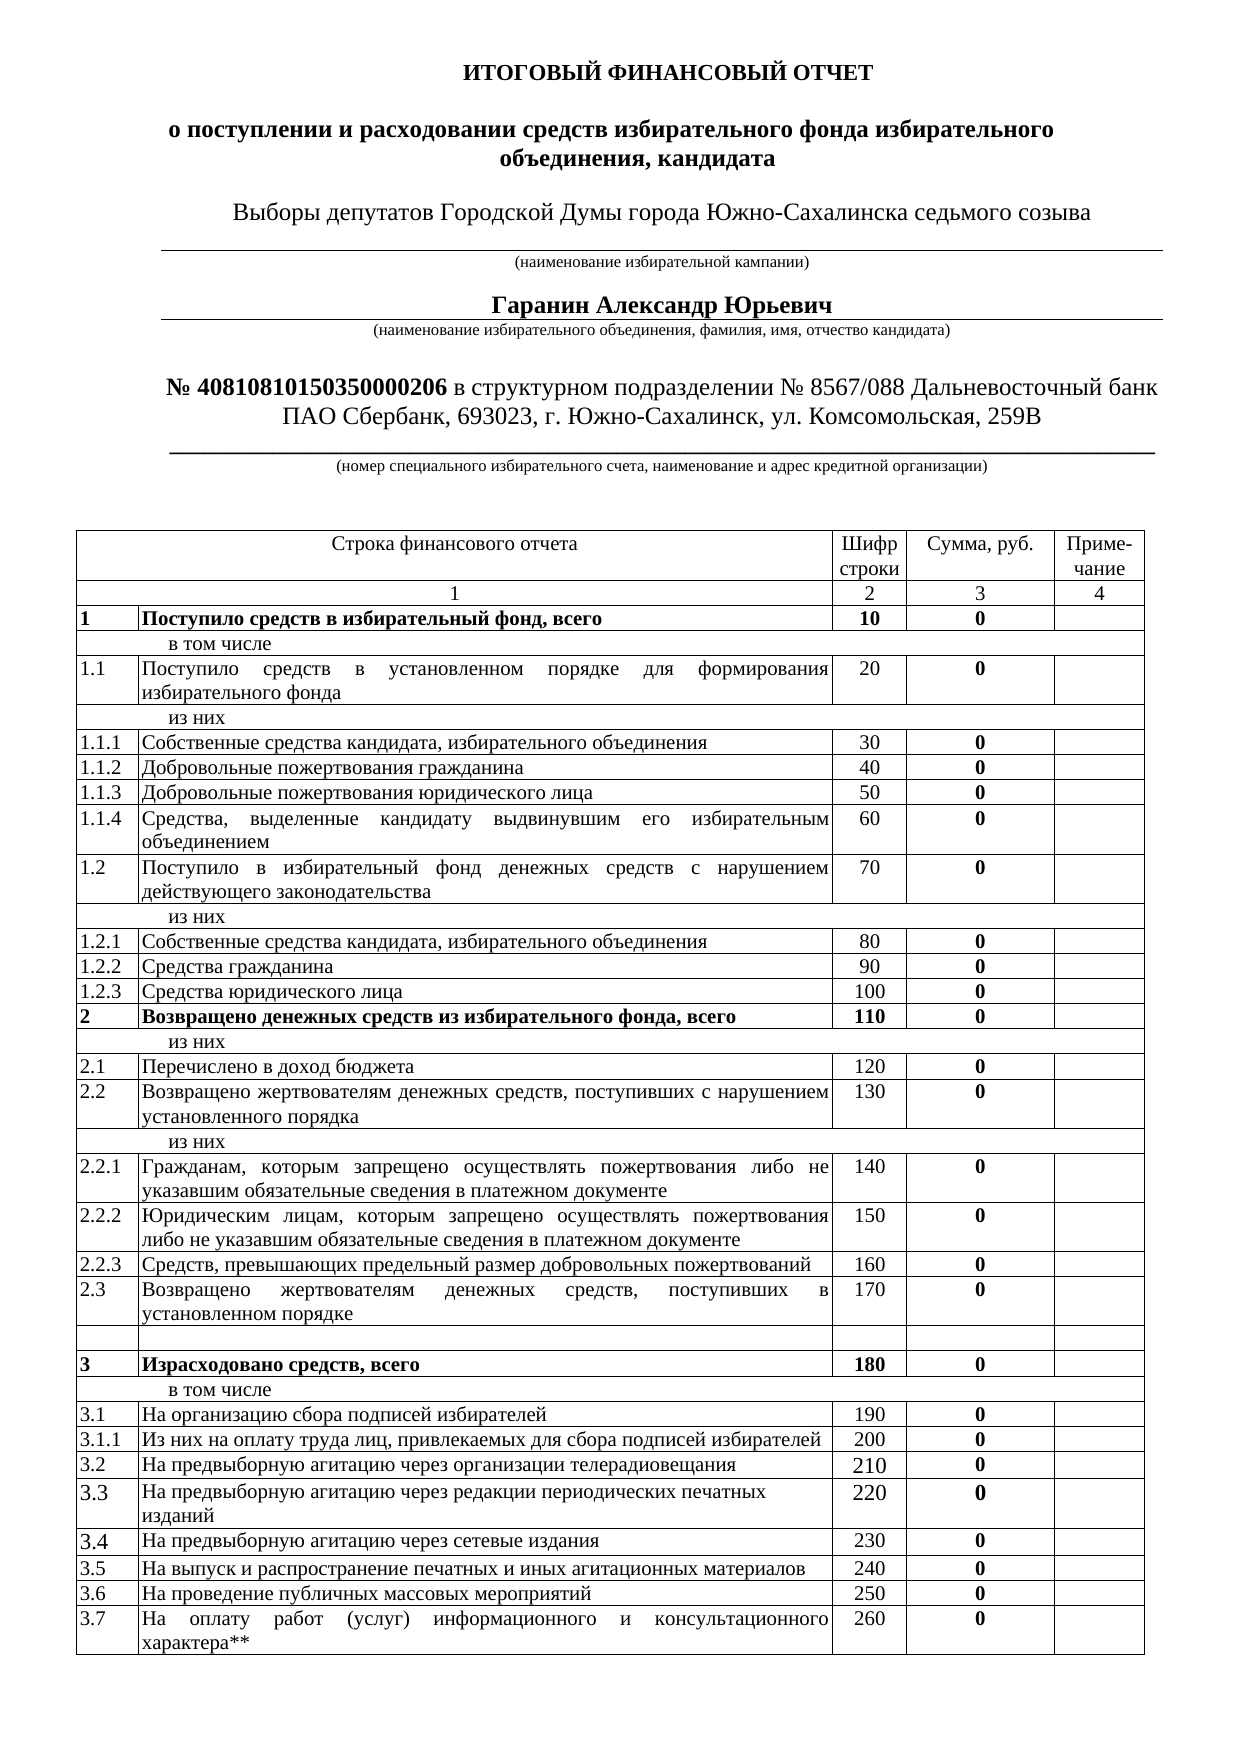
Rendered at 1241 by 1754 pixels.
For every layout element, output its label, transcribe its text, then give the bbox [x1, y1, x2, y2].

table_cell Добровольные пожертвования гражданина [139, 755, 832, 779]
table_cell 90 [833, 954, 906, 978]
table_cell Поступило средств в установленном порядке для формирования избирательного фонда [139, 656, 832, 704]
table_cell 4 [1055, 581, 1144, 604]
table_cell 0 [907, 1080, 1054, 1128]
table_cell [1055, 1203, 1144, 1251]
table_cell из них [77, 904, 1144, 928]
table_cell [1055, 1427, 1144, 1451]
table_cell 0 [907, 979, 1054, 1003]
table_cell [1055, 1326, 1144, 1350]
table_cell На организацию сбора подписей избирателей [139, 1402, 832, 1426]
table_cell [1163, 250, 1168, 290]
table_cell Гаранин Александр Юрьевич [161, 290, 1163, 318]
table_cell [1055, 606, 1144, 630]
table_cell [1055, 755, 1144, 779]
table_cell 1.2 [77, 855, 138, 903]
table_cell Израсходовано средств, всего [139, 1351, 832, 1376]
table_cell 0 [907, 929, 1054, 953]
table_cell 3.5 [77, 1556, 138, 1580]
table_cell [1055, 1080, 1144, 1128]
table_cell Возвращено жертвователям денежных средств, поступивших с нарушением установленного порядка [139, 1080, 832, 1128]
table_cell 3.6 [77, 1581, 138, 1605]
table_cell 1.2.3 [77, 979, 138, 1003]
table_header Шифр строки [833, 531, 906, 579]
table_cell 0 [907, 1529, 1054, 1555]
table_cell 1.1.2 [77, 755, 138, 779]
table_cell 0 [907, 1154, 1054, 1202]
table_header ИТОГОВЫЙ ФИНАНСОВЫЙ ОТЧЕТ о поступлении и расходовании средств избирательного фонда избирательного объединения, кандидата [168, 59, 1168, 172]
table_cell 30 [833, 730, 906, 754]
table_cell 0 [907, 1277, 1054, 1325]
table_cell 180 [833, 1351, 906, 1376]
table_cell 0 [907, 855, 1054, 903]
table_cell 0 [907, 730, 1054, 754]
table_header [161, 59, 168, 172]
table_cell 2.2 [77, 1080, 138, 1128]
table_cell 0 [907, 755, 1054, 779]
table_cell [1055, 1452, 1144, 1478]
table_cell 0 [907, 805, 1054, 853]
table_cell Средств, превышающих предельный размер добровольных пожертвований [139, 1252, 832, 1276]
table_cell Собственные средства кандидата, избирательного объединения [139, 929, 832, 953]
table_cell Поступило средств в избирательный фонд, всего [139, 606, 832, 630]
table_cell 2 [833, 581, 906, 604]
table_cell [1055, 1351, 1144, 1376]
table_cell 0 [907, 1351, 1054, 1376]
table_cell 1 [77, 606, 138, 630]
table_cell 0 [907, 1004, 1054, 1028]
table_cell [1055, 929, 1144, 953]
table_cell [1055, 780, 1144, 804]
table_cell [1055, 979, 1144, 1003]
table_cell 190 [833, 1402, 906, 1426]
table_cell 0 [907, 954, 1054, 978]
table_header Приме­чание [1055, 531, 1144, 579]
table_header Строка финансового отчета [77, 531, 832, 579]
table_cell 1.1.4 [77, 805, 138, 853]
table_cell 2 [77, 1004, 138, 1028]
table_cell 3 [77, 1351, 138, 1376]
table_cell На выпуск и распространение печатных и иных агитационных материалов [139, 1556, 832, 1580]
table_cell 260 [833, 1606, 906, 1654]
table_cell [1055, 855, 1144, 903]
table_cell Гражданам, которым запрещено осуществлять пожертвования либо не указавшим обязательные сведения в платежном документе [139, 1154, 832, 1202]
table_cell в том числе [77, 631, 1144, 655]
table_cell 0 [907, 1581, 1054, 1605]
table_cell [1055, 1004, 1144, 1028]
table_cell [1163, 344, 1168, 456]
table_cell 3.1 [77, 1402, 138, 1426]
table_cell 120 [833, 1054, 906, 1078]
table_cell [1055, 954, 1144, 978]
table_cell Средства, выделенные кандидату выдвинувшим его избирательным объединением [139, 805, 832, 853]
table_cell [1055, 1054, 1144, 1078]
table_cell 210 [833, 1452, 906, 1478]
table_cell из них [77, 1029, 1144, 1053]
table_cell Средства гражданина [139, 954, 832, 978]
table_cell [1055, 1154, 1144, 1202]
table_cell 160 [833, 1252, 906, 1276]
table_cell [1055, 1529, 1144, 1555]
table_cell [1055, 1277, 1144, 1325]
table_cell [1055, 1402, 1144, 1426]
table_cell 0 [907, 656, 1054, 704]
table_cell 3.1.1 [77, 1427, 138, 1451]
table_cell 1.2.1 [77, 929, 138, 953]
table_cell [1055, 1479, 1144, 1527]
table_cell (наименование избирательной кампании) [161, 251, 1163, 290]
table_cell Добровольные пожертвования юридического лица [139, 780, 832, 804]
table_cell [1055, 1606, 1144, 1654]
table_cell На проведение публичных массовых мероприятий [139, 1581, 832, 1605]
table_cell [1055, 1581, 1144, 1605]
table_cell 10 [833, 606, 906, 630]
table_cell 60 [833, 805, 906, 853]
table_cell 2.1 [77, 1054, 138, 1078]
table_cell 150 [833, 1203, 906, 1251]
table_cell Поступило в избирательный фонд денежных средств с нарушением действующего законодательства [139, 855, 832, 903]
table_cell 2.3 [77, 1277, 138, 1325]
table_cell [1055, 805, 1144, 853]
table_cell На предвыборную агитацию через редакции периодических печатных изданий [139, 1479, 832, 1527]
table_cell 140 [833, 1154, 906, 1202]
table_cell в том числе [77, 1377, 1144, 1401]
table_cell [77, 1326, 138, 1350]
table_cell Возвращено денежных средств из избирательного фонда, всего [139, 1004, 832, 1028]
table_cell 1.2.2 [77, 954, 138, 978]
table_cell 20 [833, 656, 906, 704]
table_cell 110 [833, 1004, 906, 1028]
table_cell 3.2 [77, 1452, 138, 1478]
table_cell [1055, 730, 1144, 754]
table_cell (наименование избирательного объединения, фамилия, имя, отчество кандидата) [161, 320, 1163, 344]
table_cell 0 [907, 1479, 1054, 1527]
table_cell [907, 1326, 1054, 1350]
table_cell На оплату работ (услуг) информационного и консультационного характера** [139, 1606, 832, 1654]
table_cell [1055, 1252, 1144, 1276]
table_cell 70 [833, 855, 906, 903]
table_cell 250 [833, 1581, 906, 1605]
table_cell Из них на оплату труда лиц, привлекаемых для сбора подписей избирателей [139, 1427, 832, 1451]
table_cell 0 [907, 1452, 1054, 1478]
table_cell [139, 1326, 832, 1350]
table_cell На предвыборную агитацию через организации телерадиовещания [139, 1452, 832, 1478]
table_cell [1163, 172, 1168, 250]
table_cell 0 [907, 1252, 1054, 1276]
table_cell Юридическим лицам, которым запрещено осуществлять пожертвования либо не указавшим обязательные сведения в платежном документе [139, 1203, 832, 1251]
table_cell 240 [833, 1556, 906, 1580]
table_cell 1.1.3 [77, 780, 138, 804]
table_cell Возвращено жертвователям денежных средств, поступивших в установленном порядке [139, 1277, 832, 1325]
table_cell 0 [907, 1054, 1054, 1078]
table_cell из них [77, 705, 1144, 729]
table_cell 2.2.1 [77, 1154, 138, 1202]
table_cell 1.1 [77, 656, 138, 704]
table_cell Собственные средства кандидата, избирательного объединения [139, 730, 832, 754]
table_cell На предвыборную агитацию через сетевые издания [139, 1529, 832, 1555]
table_cell 130 [833, 1080, 906, 1128]
table_cell 2.2.2 [77, 1203, 138, 1251]
table_cell 80 [833, 929, 906, 953]
table_cell 0 [907, 1427, 1054, 1451]
table_cell 40 [833, 755, 906, 779]
table_cell [1163, 319, 1168, 344]
table_cell 3 [907, 581, 1054, 604]
table_cell 3.3 [77, 1479, 138, 1527]
table_cell 50 [833, 780, 906, 804]
table_cell 2.2.3 [77, 1252, 138, 1276]
table_cell Перечислено в доход бюджета [139, 1054, 832, 1078]
table_cell 0 [907, 1203, 1054, 1251]
table_cell 200 [833, 1427, 906, 1451]
table_cell [1163, 290, 1168, 318]
table_cell 100 [833, 979, 906, 1003]
table_header Сумма, руб. [907, 531, 1054, 579]
table_cell 170 [833, 1277, 906, 1325]
table_cell 220 [833, 1479, 906, 1527]
table_cell 0 [907, 1606, 1054, 1654]
table_cell (номер специального избирательного счета, наименование и адрес кредитной организации) [161, 456, 1163, 502]
table_cell [1163, 456, 1168, 502]
table_cell из них [77, 1129, 1144, 1153]
table_cell 0 [907, 606, 1054, 630]
table_cell Средства юридического лица [139, 979, 832, 1003]
table_cell [1055, 1556, 1144, 1580]
table_cell № 40810810150350000206 в структурном подразделении № 8567/088 Дальневосточный банк ПАО Сбербанк, 693023, г. Южно-Сахалинск, ул. Комсомольская, 259В ______________________________________________________________________________________ [161, 344, 1163, 456]
table_cell [833, 1326, 906, 1350]
table_cell Выборы депутатов Городской Думы города Южно-Сахалинска седьмого созыва [161, 172, 1163, 250]
table_cell [1055, 656, 1144, 704]
table_cell 1 [77, 581, 832, 604]
table_cell 0 [907, 1556, 1054, 1580]
table_cell 3.4 [77, 1529, 138, 1555]
table_cell 0 [907, 1402, 1054, 1426]
table_cell 0 [907, 780, 1054, 804]
table_cell 230 [833, 1529, 906, 1555]
table_cell 1.1.1 [77, 730, 138, 754]
table_cell 3.7 [77, 1606, 138, 1654]
